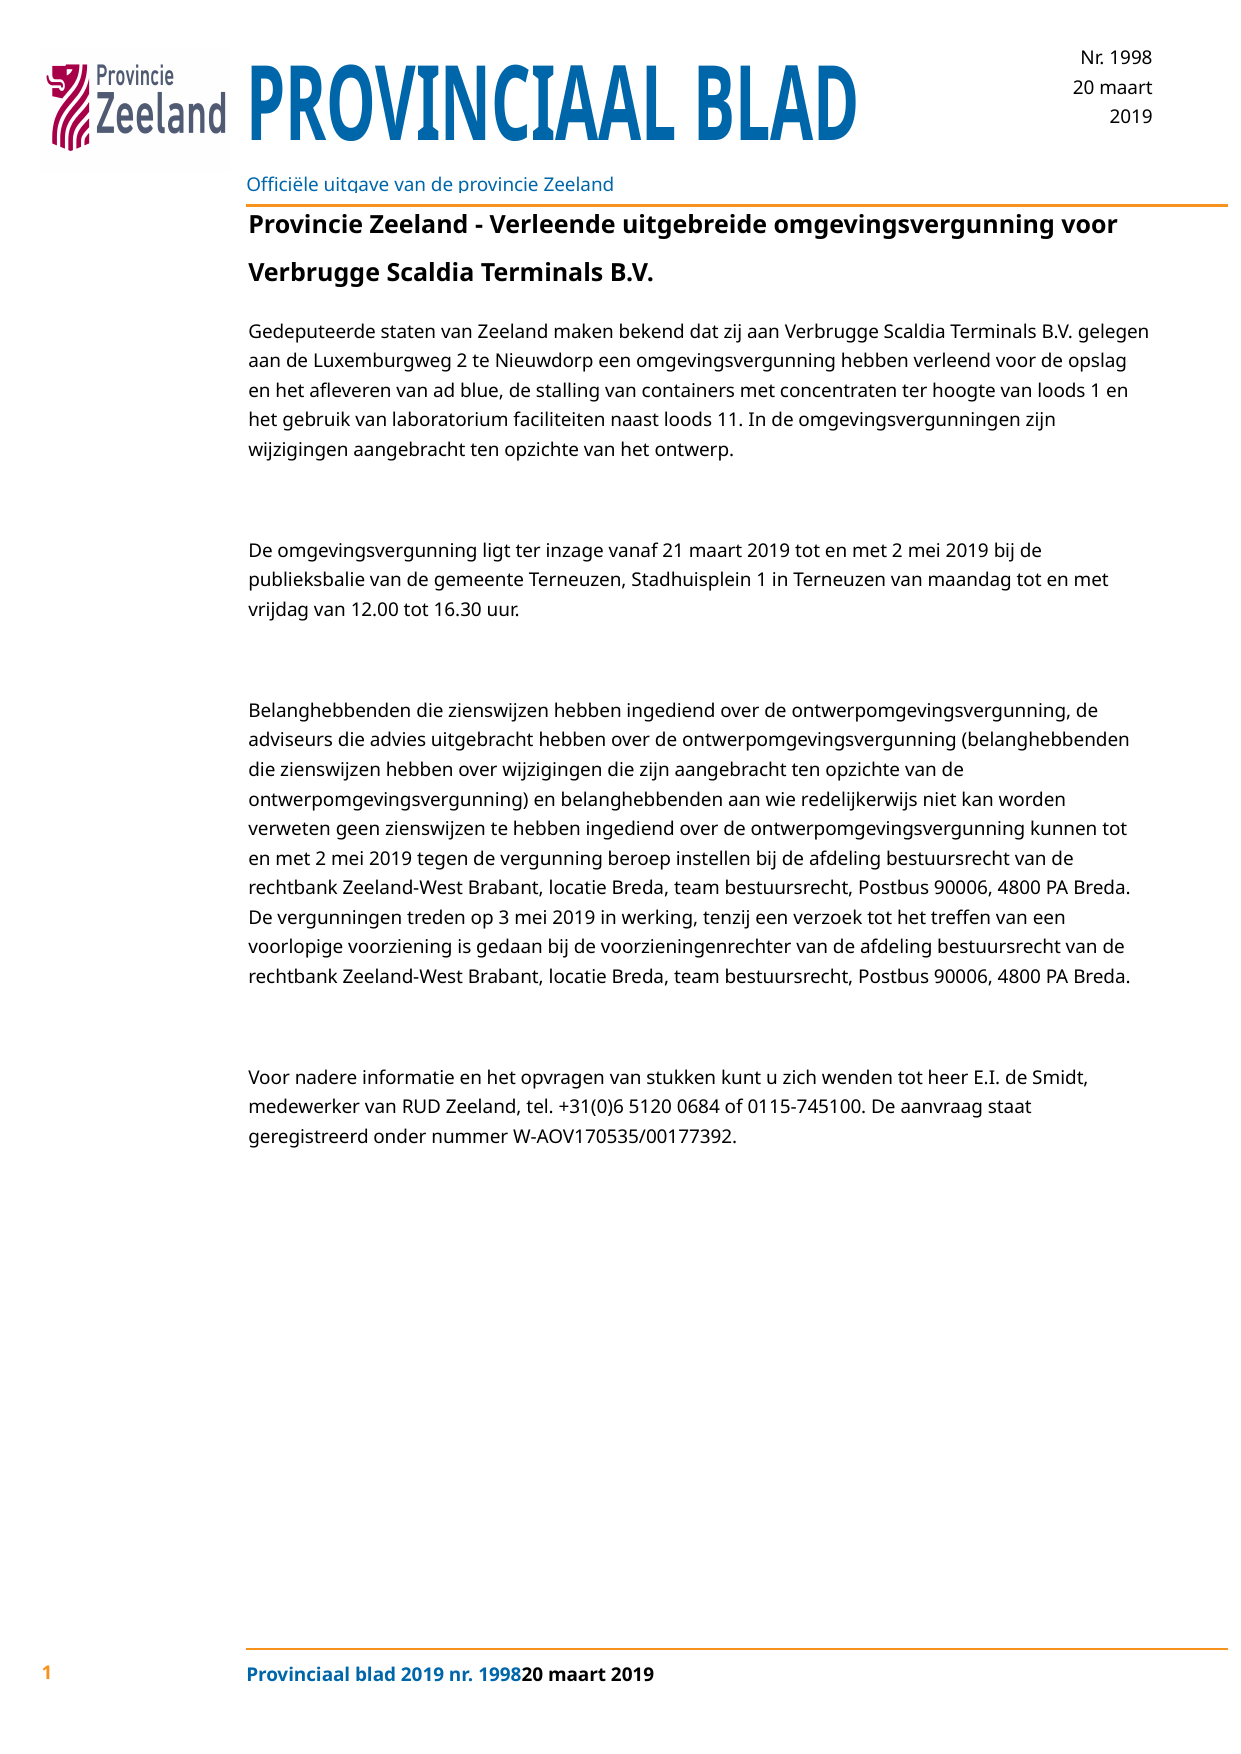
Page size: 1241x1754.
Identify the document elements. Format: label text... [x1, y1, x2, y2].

text Provincie Zeeland - Verleende uitgebreide omgevingsvergunning voor Verbrugge Scaldia Terminals B.V. [248, 207, 1152, 288]
text Belanghebbenden die zienswijzen hebben ingediend over de ontwerpomgevingsvergunning, de adviseurs die advies uitgebracht hebben over de ontwerpomgevingsvergunning (belanghebbenden die zienswijzen hebben over wijzigingen die zijn aangebracht ten opzichte van de ontwerpomgevingsvergunning) en belanghebbenden aan wie redelijkerwijs niet kan worden verweten geen zienswijzen te hebben ingediend over de ontwerpomgevingsvergunning kunnen tot en met 2 mei 2019 tegen de vergunning beroep instellen bij de afdeling bestuursrecht van de rechtbank Zeeland-West Brabant, locatie Breda, team bestuursrecht, Postbus 90006, 4800 PA Breda. De vergunningen treden op 3 mei 2019 in werking, tenzij een verzoek tot het treffen van een voorlopige voorziening is gedaan bij de voorzieningenrechter van de afdeling bestuursrecht van de rechtbank Zeeland-West Brabant, locatie Breda, team bestuursrecht, Postbus 90006, 4800 PA Breda. [248, 697, 1152, 989]
picture [41, 47, 231, 172]
text Gedeputeerde staten van Zeeland maken bekend dat zij aan Verbrugge Scaldia Terminals B.V. gelegen aan de Luxemburgweg 2 te Nieuwdorp een omgevingsvergunning hebben verleend voor de opslag en het afleveren van ad blue, de stalling van containers met concentraten ter hoogte van loods 1 en het gebruik van laboratorium faciliteiten naast loods 11. In de omgevingsvergunningen zijn wijzigingen aangebracht ten opzichte van het ontwerp. [248, 318, 1152, 462]
text Voor nadere informatie en het opvragen van stukken kunt u zich wenden tot heer E.I. de Smidt, medewerker van RUD Zeeland, tel. +31(0)6 5120 0684 of 0115-745100. De aanvraag staat geregistreerd onder nummer W-AOV170535/00177392. [248, 1064, 1152, 1149]
text De omgevingsvergunning ligt ter inzage vanaf 21 maart 2019 tot en met 2 mei 2019 bij de publieksbalie van de gemeente Terneuzen, Stadhuisplein 1 in Terneuzen van maandag tot en met vrijdag van 12.00 tot 16.30 uur. [248, 537, 1152, 622]
